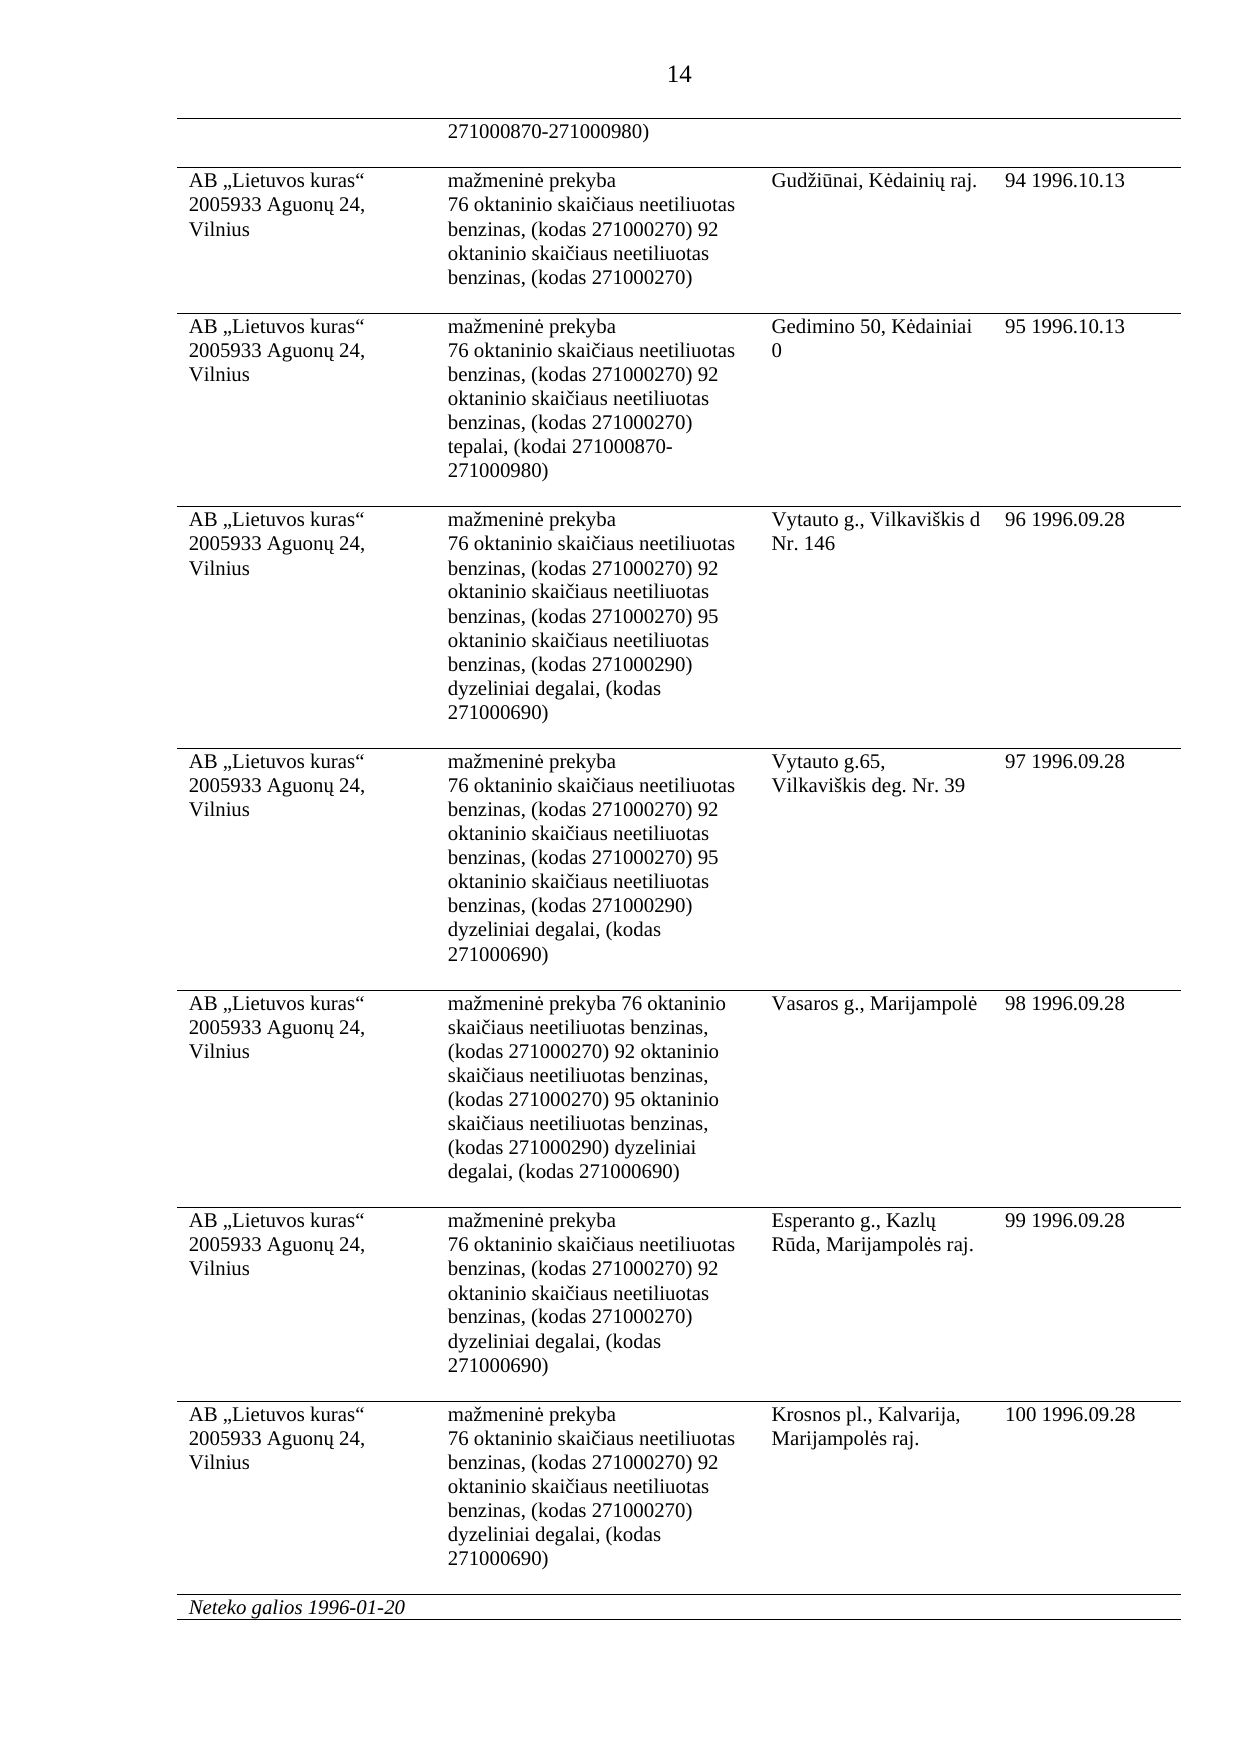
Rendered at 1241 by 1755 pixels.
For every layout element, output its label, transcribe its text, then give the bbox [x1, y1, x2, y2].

table_cell AB „Lietuvos kuras“ 2005933 Aguonų 24, Vilnius [177, 991, 436, 1207]
table_cell 96 1996.09.28 [994, 507, 1181, 748]
table_cell [760, 119, 994, 167]
table_cell mažmeninė prekyba 76 oktaninio skaičiaus neetiliuotas benzinas, (kodas 271000270) 92 oktaninio skaičiaus neetiliuotas benzinas, (kodas 271000270) 95 oktaninio skaičiaus neetiliuotas benzinas, (kodas 271000290) dyzeliniai degalai, (kodas 271000690) [436, 749, 760, 989]
table_cell mažmeninė prekyba 76 oktaninio skaičiaus neetiliuotas benzinas, (kodas 271000270) 92 oktaninio skaičiaus neetiliuotas benzinas, (kodas 271000270) dyzeliniai degalai, (kodas 271000690) [436, 1208, 760, 1401]
table_cell Gedimino 50, Kėdainiai 0 [760, 314, 994, 506]
table_cell mažmeninė prekyba 76 oktaninio skaičiaus neetiliuotas benzinas, (kodas 271000270) 92 oktaninio skaičiaus neetiliuotas benzinas, (kodas 271000270) tepalai, (kodai 271000870-271000980) [436, 314, 760, 506]
table_cell Gudžiūnai, Kėdainių raj. [760, 168, 994, 313]
table_cell Esperanto g., Kazlų Rūda, Marijampolės raj. [760, 1208, 994, 1401]
table_cell 98 1996.09.28 [994, 991, 1181, 1207]
table_cell 100 1996.09.28 [994, 1402, 1181, 1594]
table_cell 97 1996.09.28 [994, 749, 1181, 989]
table_cell AB „Lietuvos kuras“ 2005933 Aguonų 24, Vilnius [177, 1402, 436, 1594]
table_cell mažmeninė prekyba 76 oktaninio skaičiaus neetiliuotas benzinas, (kodas 271000270) 92 oktaninio skaičiaus neetiliuotas benzinas, (kodas 271000270) 95 oktaninio skaičiaus neetiliuotas benzinas, (kodas 271000290) dyzeliniai degalai, (kodas 271000690) [436, 507, 760, 748]
table_cell AB „Lietuvos kuras“ 2005933 Aguonų 24, Vilnius [177, 168, 436, 313]
table_cell mažmeninė prekyba 76 oktaninio skaičiaus neetiliuotas benzinas, (kodas 271000270) 92 oktaninio skaičiaus neetiliuotas benzinas, (kodas 271000270) dyzeliniai degalai, (kodas 271000690) [436, 1402, 760, 1594]
table_cell [994, 119, 1181, 167]
table_cell 94 1996.10.13 [994, 168, 1181, 313]
table_cell mažmeninė prekyba 76 oktaninio skaičiaus neetiliuotas benzinas, (kodas 271000270) 92 oktaninio skaičiaus neetiliuotas benzinas, (kodas 271000270) [436, 168, 760, 313]
table_cell Vytauto g.65, Vilkaviškis deg. Nr. 39 [760, 749, 994, 989]
table_cell 271000870-271000980) [436, 119, 760, 167]
table_cell Vytauto g., Vilkaviškis d Nr. 146 [760, 507, 994, 748]
table_cell AB „Lietuvos kuras“ 2005933 Aguonų 24, Vilnius [177, 749, 436, 989]
table_cell 95 1996.10.13 [994, 314, 1181, 506]
table_cell AB „Lietuvos kuras“ 2005933 Aguonų 24, Vilnius [177, 507, 436, 748]
table_cell Neteko galios 1996-01-20 [177, 1595, 1181, 1619]
table_cell AB „Lietuvos kuras“ 2005933 Aguonų 24, Vilnius [177, 1208, 436, 1401]
table_cell [177, 119, 436, 167]
table_cell Krosnos pl., Kalvarija, Marijampolės raj. [760, 1402, 994, 1594]
table_cell AB „Lietuvos kuras“ 2005933 Aguonų 24, Vilnius [177, 314, 436, 506]
table_cell Vasaros g., Marijampolė [760, 991, 994, 1207]
table_cell mažmeninė prekyba 76 oktaninio skaičiaus neetiliuotas benzinas, (kodas 271000270) 92 oktaninio skaičiaus neetiliuotas benzinas, (kodas 271000270) 95 oktaninio skaičiaus neetiliuotas benzinas, (kodas 271000290) dyzeliniai degalai, (kodas 271000690) [436, 991, 760, 1207]
table_cell 99 1996.09.28 [994, 1208, 1181, 1401]
